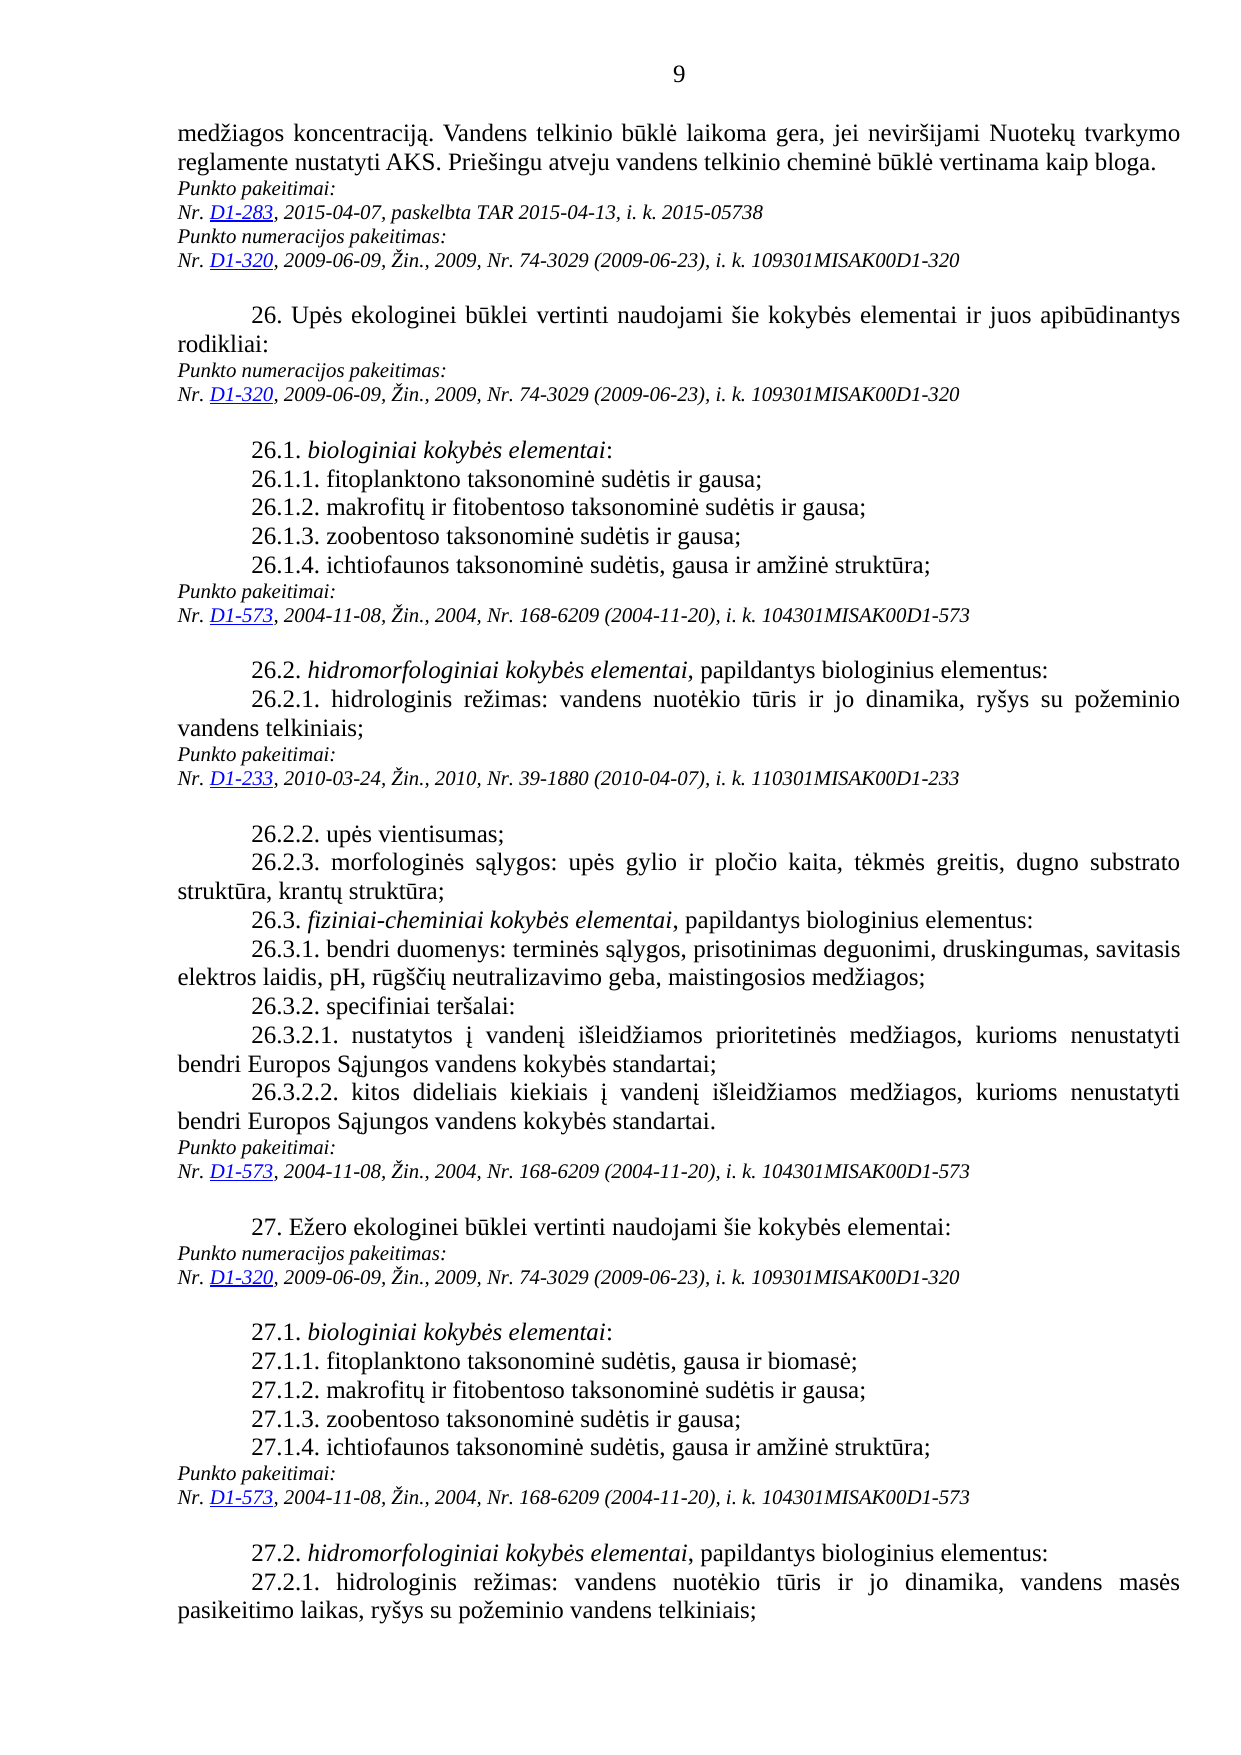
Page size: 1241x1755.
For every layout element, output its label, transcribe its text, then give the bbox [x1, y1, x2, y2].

text 27.2.1. hidrologinis režimas: vandens nuotėkio tūris ir jo dinamika, vandens masės pasikeitimo laikas, ryšys su požeminio vandens telkiniais; [177, 1567, 1181, 1624]
text Nr. D1-320, 2009-06-09, Žin., 2009, Nr. 74-3029 (2009-06-23), i. k. 109301MISAK00D1-320 [177, 1265, 1181, 1289]
text Punkto pakeitimai: [177, 1461, 1181, 1485]
text 26.1. biologiniai kokybės elementai: [177, 435, 1181, 464]
text 27.1.4. ichtiofaunos taksonominė sudėtis, gausa ir amžinė struktūra; [177, 1432, 1181, 1461]
text Nr. D1-320, 2009-06-09, Žin., 2009, Nr. 74-3029 (2009-06-23), i. k. 109301MISAK00D1-320 [177, 248, 1181, 272]
text 26.1.1. fitoplanktono taksonominė sudėtis ir gausa; [177, 464, 1181, 492]
text medžiagos koncentraciją. Vandens telkinio būklė laikoma gera, jei neviršijami Nuotekų tvarkymo reglamente nustatyti AKS. Priešingu atveju vandens telkinio cheminė būklė vertinama kaip bloga. [177, 118, 1181, 176]
text Nr. D1-573, 2004-11-08, Žin., 2004, Nr. 168-6209 (2004-11-20), i. k. 104301MISAK00D1-573 [177, 603, 1181, 627]
text Nr. D1-233, 2010-03-24, Žin., 2010, Nr. 39-1880 (2010-04-07), i. k. 110301MISAK00D1-233 [177, 766, 1181, 790]
text 27.1.3. zoobentoso taksonominė sudėtis ir gausa; [177, 1404, 1181, 1432]
text Punkto pakeitimai: [177, 742, 1181, 766]
text 26.2. hidromorfologiniai kokybės elementai, papildantys biologinius elementus: [177, 656, 1181, 684]
text Punkto pakeitimai: [177, 1135, 1181, 1159]
text 26.1.2. makrofitų ir fitobentoso taksonominė sudėtis ir gausa; [177, 492, 1181, 521]
text Punkto numeracijos pakeitimas: [177, 224, 1181, 248]
text 26.3.1. bendri duomenys: terminės sąlygos, prisotinimas deguonimi, druskingumas, savitasis elektros laidis, pH, rūgščių neutralizavimo geba, maistingosios medžiagos; [177, 934, 1181, 991]
text 27. Ežero ekologinei būklei vertinti naudojami šie kokybės elementai: [177, 1212, 1181, 1241]
text Punkto pakeitimai: [177, 176, 1181, 200]
text 27.2. hidromorfologiniai kokybės elementai, papildantys biologinius elementus: [177, 1538, 1181, 1567]
text 26.3.2. specifiniai teršalai: [177, 991, 1181, 1020]
text Nr. D1-573, 2004-11-08, Žin., 2004, Nr. 168-6209 (2004-11-20), i. k. 104301MISAK00D1-573 [177, 1485, 1181, 1509]
text Nr. D1-573, 2004-11-08, Žin., 2004, Nr. 168-6209 (2004-11-20), i. k. 104301MISAK00D1-573 [177, 1159, 1181, 1183]
text 26.1.4. ichtiofaunos taksonominė sudėtis, gausa ir amžinė struktūra; [177, 550, 1181, 579]
text Punkto numeracijos pakeitimas: [177, 1241, 1181, 1265]
text 27.1. biologiniai kokybės elementai: [177, 1317, 1181, 1346]
text Nr. D1-320, 2009-06-09, Žin., 2009, Nr. 74-3029 (2009-06-23), i. k. 109301MISAK00D1-320 [177, 382, 1181, 406]
text 26.1.3. zoobentoso taksonominė sudėtis ir gausa; [177, 521, 1181, 550]
text 27.1.1. fitoplanktono taksonominė sudėtis, gausa ir biomasė; [177, 1346, 1181, 1375]
text 26.2.1. hidrologinis režimas: vandens nuotėkio tūris ir jo dinamika, ryšys su požeminio vandens telkiniais; [177, 684, 1181, 742]
text Punkto pakeitimai: [177, 579, 1181, 603]
text 26.2.2. upės vientisumas; [177, 819, 1181, 847]
text 26. Upės ekologinei būklei vertinti naudojami šie kokybės elementai ir juos apibūdinantys rodikliai: [177, 301, 1181, 358]
text Punkto numeracijos pakeitimas: [177, 358, 1181, 382]
text 26.3.2.1. nustatytos į vandenį išleidžiamos prioritetinės medžiagos, kurioms nenustatyti bendri Europos Sąjungos vandens kokybės standartai; [177, 1020, 1181, 1077]
text 26.3.2.2. kitos dideliais kiekiais į vandenį išleidžiamos medžiagos, kurioms nenustatyti bendri Europos Sąjungos vandens kokybės standartai. [177, 1077, 1181, 1135]
text 27.1.2. makrofitų ir fitobentoso taksonominė sudėtis ir gausa; [177, 1375, 1181, 1404]
text 26.2.3. morfologinės sąlygos: upės gylio ir pločio kaita, tėkmės greitis, dugno substrato struktūra, krantų struktūra; [177, 847, 1181, 905]
text Nr. D1-283, 2015-04-07, paskelbta TAR 2015-04-13, i. k. 2015-05738 [177, 200, 1181, 224]
text 26.3. fiziniai-cheminiai kokybės elementai, papildantys biologinius elementus: [177, 905, 1181, 934]
